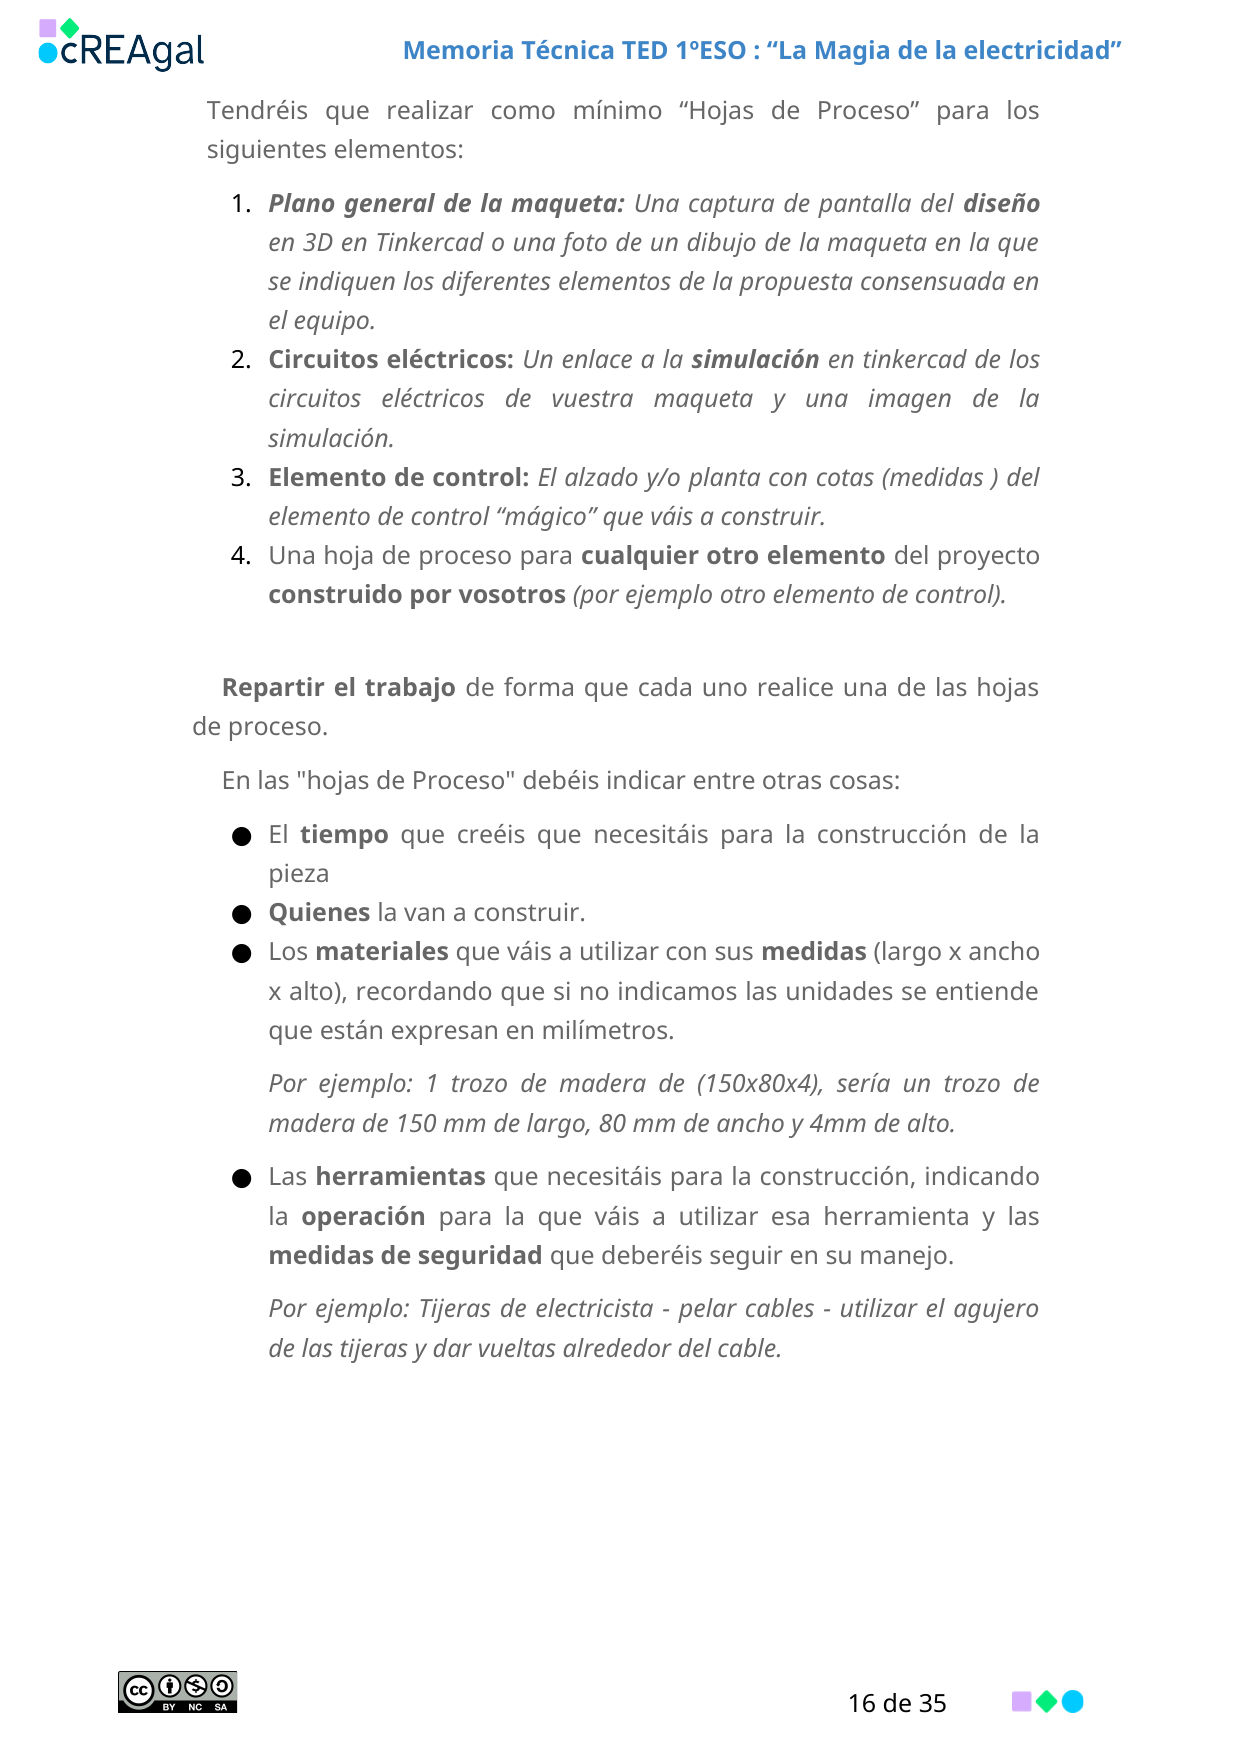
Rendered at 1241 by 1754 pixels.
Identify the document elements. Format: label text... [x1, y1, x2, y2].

picture [118, 1671, 238, 1713]
list El tiempo que creéis que necesitáis para la construcción de la pieza [231, 817, 1041, 890]
list Plano general de la maqueta: Una captura de pantalla del diseño en 3D en Tinkercad o una foto de un dibujo de la maqueta en la que se indiquen los diferentes elementos de la propuesta consensuada en el equipo. [231, 185, 1041, 337]
text Tendréis que realizar como mínimo “Hojas de Proceso” para los siguientes elementos: [207, 92, 1041, 166]
list Elemento de control: El alzado y/o planta con cotas (medidas ) del elemento de control “mágico” que váis a construir. [231, 459, 1041, 533]
text Por ejemplo: Tijeras de electricista - pelar cables - utilizar el agujero de las tijeras y dar vueltas alrededor del cable. [268, 1291, 1041, 1364]
picture [1077, 1707, 1084, 1713]
text Repartir el trabajo de forma que cada uno realice una de las hojas de proceso. [192, 670, 1041, 743]
picture [1012, 1690, 1069, 1713]
list Una hoja de proceso para cualquier otro elemento del proyecto construido por vosotros (por ejemplo otro elemento de control). [231, 538, 1041, 611]
list Las herramientas que necesitáis para la construcción, indicando la operación para la que váis a utilizar esa herramienta y las medidas de seguridad que deberéis seguir en su manejo. [231, 1159, 1041, 1271]
list Quienes la van a construir. [231, 895, 1041, 929]
text Por ejemplo: 1 trozo de madera de (150x80x4), sería un trozo de madera de 150 mm de largo, 80 mm de ancho y 4mm de alto. [268, 1066, 1041, 1139]
picture [38, 18, 204, 70]
list Circuitos eléctricos: Un enlace a la simulación en tinkercad de los circuitos eléctricos de vuestra maqueta y una imagen de la simulación. [231, 342, 1041, 454]
list Los materiales que váis a utilizar con sus medidas (largo x ancho x alto), recordando que si no indicamos las unidades se entiende que están expresan en milímetros. [231, 934, 1041, 1046]
text En las "hojas de Proceso" debéis indicar entre otras cosas: [192, 763, 1041, 797]
